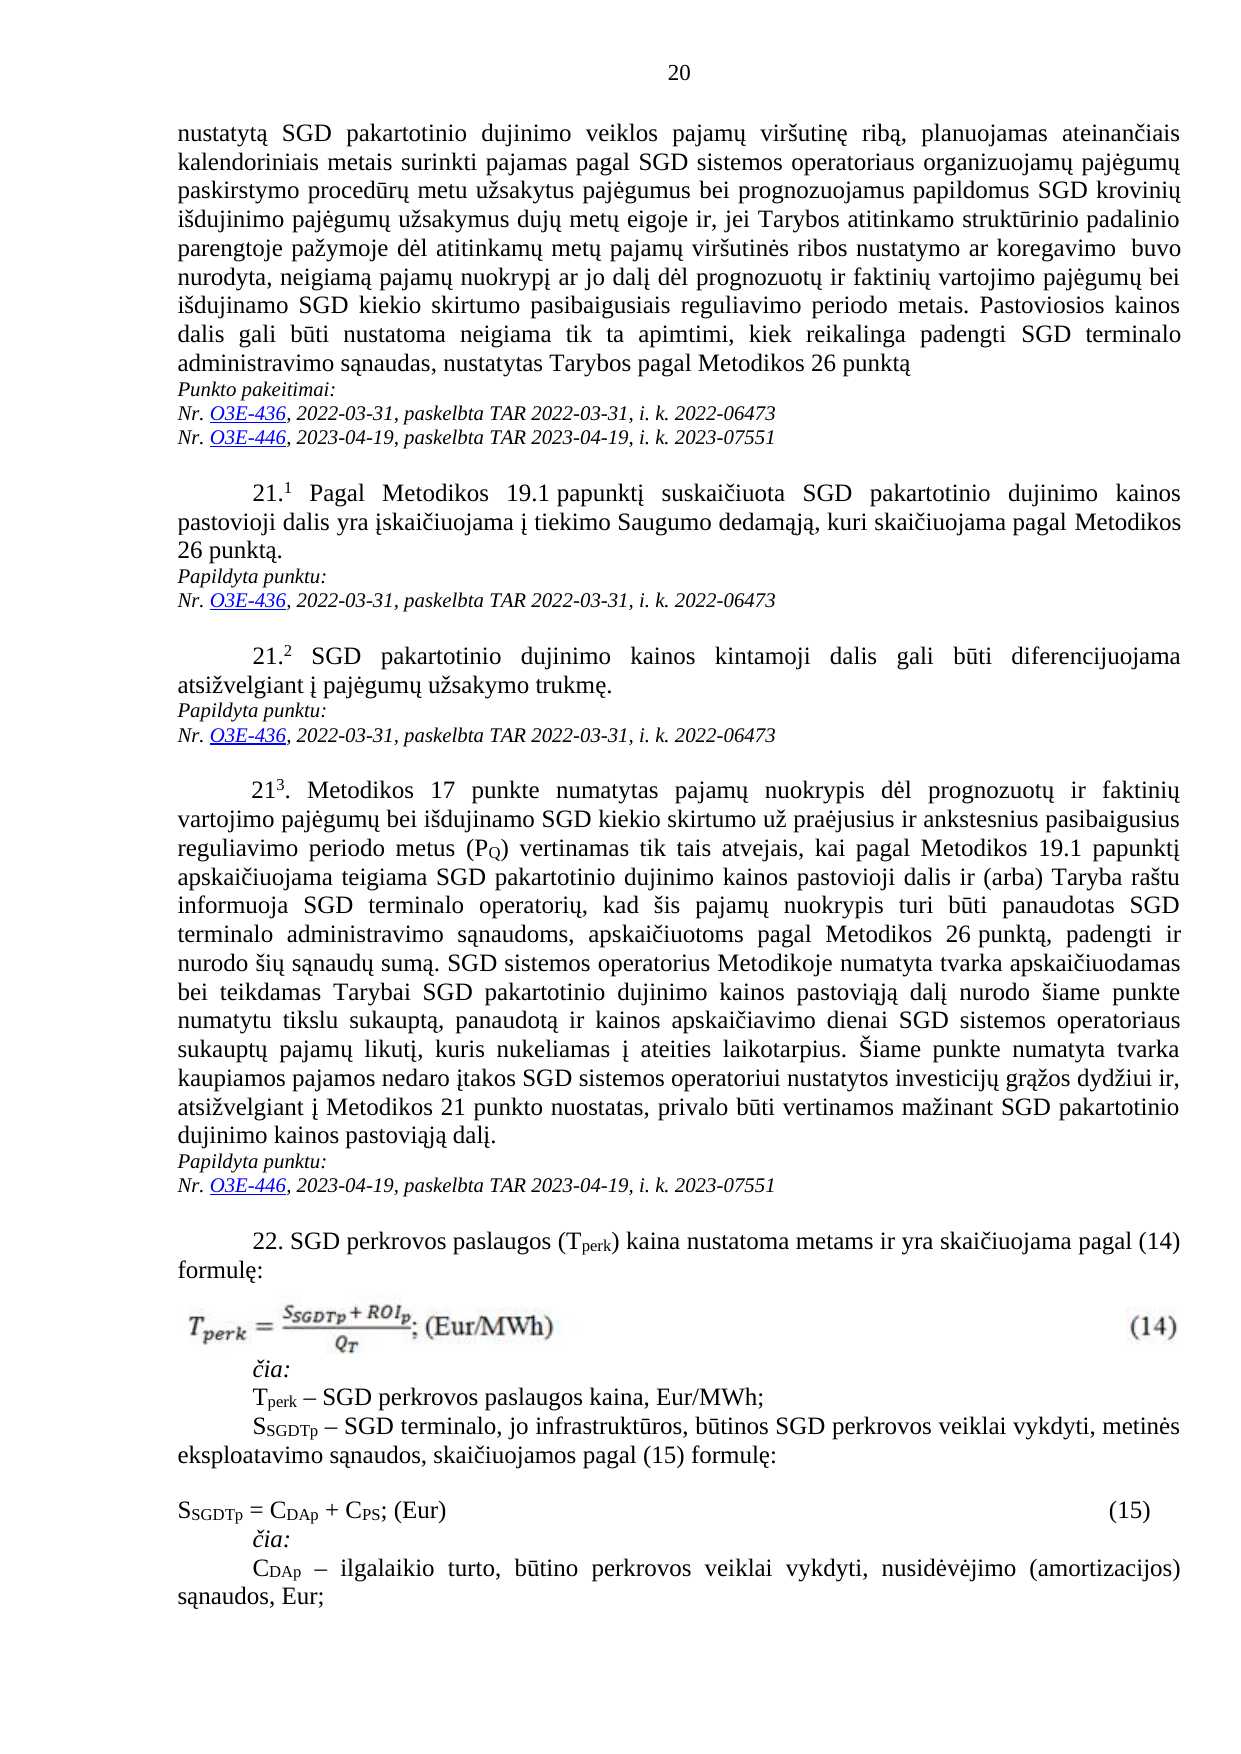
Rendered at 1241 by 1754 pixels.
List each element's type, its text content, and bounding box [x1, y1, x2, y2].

text čia: [177, 1524, 1181, 1553]
text Papildyta punktu: [177, 564, 1181, 588]
text SSGDTp – SGD terminalo, jo infrastruktūros, būtinos SGD perkrovos veiklai vykdyti, metinės eksploatavimo sąnaudos, skaičiuojamos pagal (15) formulę: [177, 1411, 1181, 1469]
text Nr. O3E-436, 2022-03-31, paskelbta TAR 2022-03-31, i. k. 2022-06473 [177, 401, 1181, 425]
text Nr. O3E-446, 2023-04-19, paskelbta TAR 2023-04-19, i. k. 2023-07551 [177, 1173, 1181, 1197]
text Nr. O3E-436, 2022-03-31, paskelbta TAR 2022-03-31, i. k. 2022-06473 [177, 722, 1181, 747]
text 21.1 Pagal Metodikos 19.1 papunktį suskaičiuota SGD pakartotinio dujinimo kainos pastovioji dalis yra įskaičiuojama į tiekimo Saugumo dedamąją, kuri skaičiuojama pagal Metodikos 26 punktą. [177, 478, 1181, 564]
text Papildyta punktu: [177, 1149, 1181, 1173]
text 213. Metodikos 17 punkte numatytas pajamų nuokrypis dėl prognozuotų ir faktinių vartojimo pajėgumų bei išdujinamo SGD kiekio skirtumo už praėjusius ir ankstesnius pasibaigusius reguliavimo periodo metus (PQ) vertinamas tik tais atvejais, kai pagal Metodikos 19.1 papunktį apskaičiuojama teigiama SGD pakartotinio dujinimo kainos pastovioji dalis ir (arba) Taryba raštu informuoja SGD terminalo operatorių, kad šis pajamų nuokrypis turi būti panaudotas SGD terminalo administravimo sąnaudoms, apskaičiuotoms pagal Metodikos 26 punktą, padengti ir nurodo šių sąnaudų sumą. SGD sistemos operatorius Metodikoje numatyta tvarka apskaičiuodamas bei teikdamas Tarybai SGD pakartotinio dujinimo kainos pastoviąją dalį nurodo šiame punkte numatytu tikslu sukauptą, panaudotą ir kainos apskaičiavimo dienai SGD sistemos operatoriaus sukauptų pajamų likutį, kuris nukeliamas į ateities laikotarpius. Šiame punkte numatyta tvarka kaupiamos pajamos nedaro įtakos SGD sistemos operatoriui nustatytos investicijų grąžos dydžiui ir, atsižvelgiant į Metodikos 21 punkto nuostatas, privalo būti vertinamos mažinant SGD pakartotinio dujinimo kainos pastoviąją dalį. [177, 775, 1181, 1149]
text 22. SGD perkrovos paslaugos (Tperk) kaina nustatoma metams ir yra skaičiuojama pagal (14) formulę: [177, 1226, 1181, 1283]
text CDAp – ilgalaikio turto, būtino perkrovos veiklai vykdyti, nusidėvėjimo (amortizacijos) sąnaudos, Eur; [177, 1553, 1181, 1610]
text nustatytą SGD pakartotinio dujinimo veiklos pajamų viršutinę ribą, planuojamas ateinančiais kalendoriniais metais surinkti pajamas pagal SGD sistemos operatoriaus organizuojamų pajėgumų paskirstymo procedūrų metu užsakytus pajėgumus bei prognozuojamus papildomus SGD krovinių išdujinimo pajėgumų užsakymus dujų metų eigoje ir, jei Tarybos atitinkamo struktūrinio padalinio parengtoje pažymoje dėl atitinkamų metų pajamų viršutinės ribos nustatymo ar koregavimo buvo nurodyta, neigiamą pajamų nuokrypį ar jo dalį dėl prognozuotų ir faktinių vartojimo pajėgumų bei išdujinamo SGD kiekio skirtumo pasibaigusiais reguliavimo periodo metais. Pastoviosios kainos dalis gali būti nustatoma neigiama tik ta apimtimi, kiek reikalinga padengti SGD terminalo administravimo sąnaudas, nustatytas Tarybos pagal Metodikos 26 punktą [177, 118, 1181, 377]
text Punkto pakeitimai: [177, 377, 1181, 401]
text čia: [177, 1354, 1181, 1382]
text Nr. O3E-436, 2022-03-31, paskelbta TAR 2022-03-31, i. k. 2022-06473 [177, 588, 1181, 612]
text SSGDTp = CDAp + CPS; (Eur) (15) [177, 1495, 1181, 1524]
text Tperk – SGD perkrovos paslaugos kaina, Eur/MWh; [177, 1382, 1181, 1411]
text Papildyta punktu: [177, 698, 1181, 722]
text 21.2 SGD pakartotinio dujinimo kainos kintamoji dalis gali būti diferencijuojama atsižvelgiant į pajėgumų užsakymo trukmę. [177, 641, 1181, 698]
text Nr. O3E-446, 2023-04-19, paskelbta TAR 2023-04-19, i. k. 2023-07551 [177, 425, 1181, 449]
